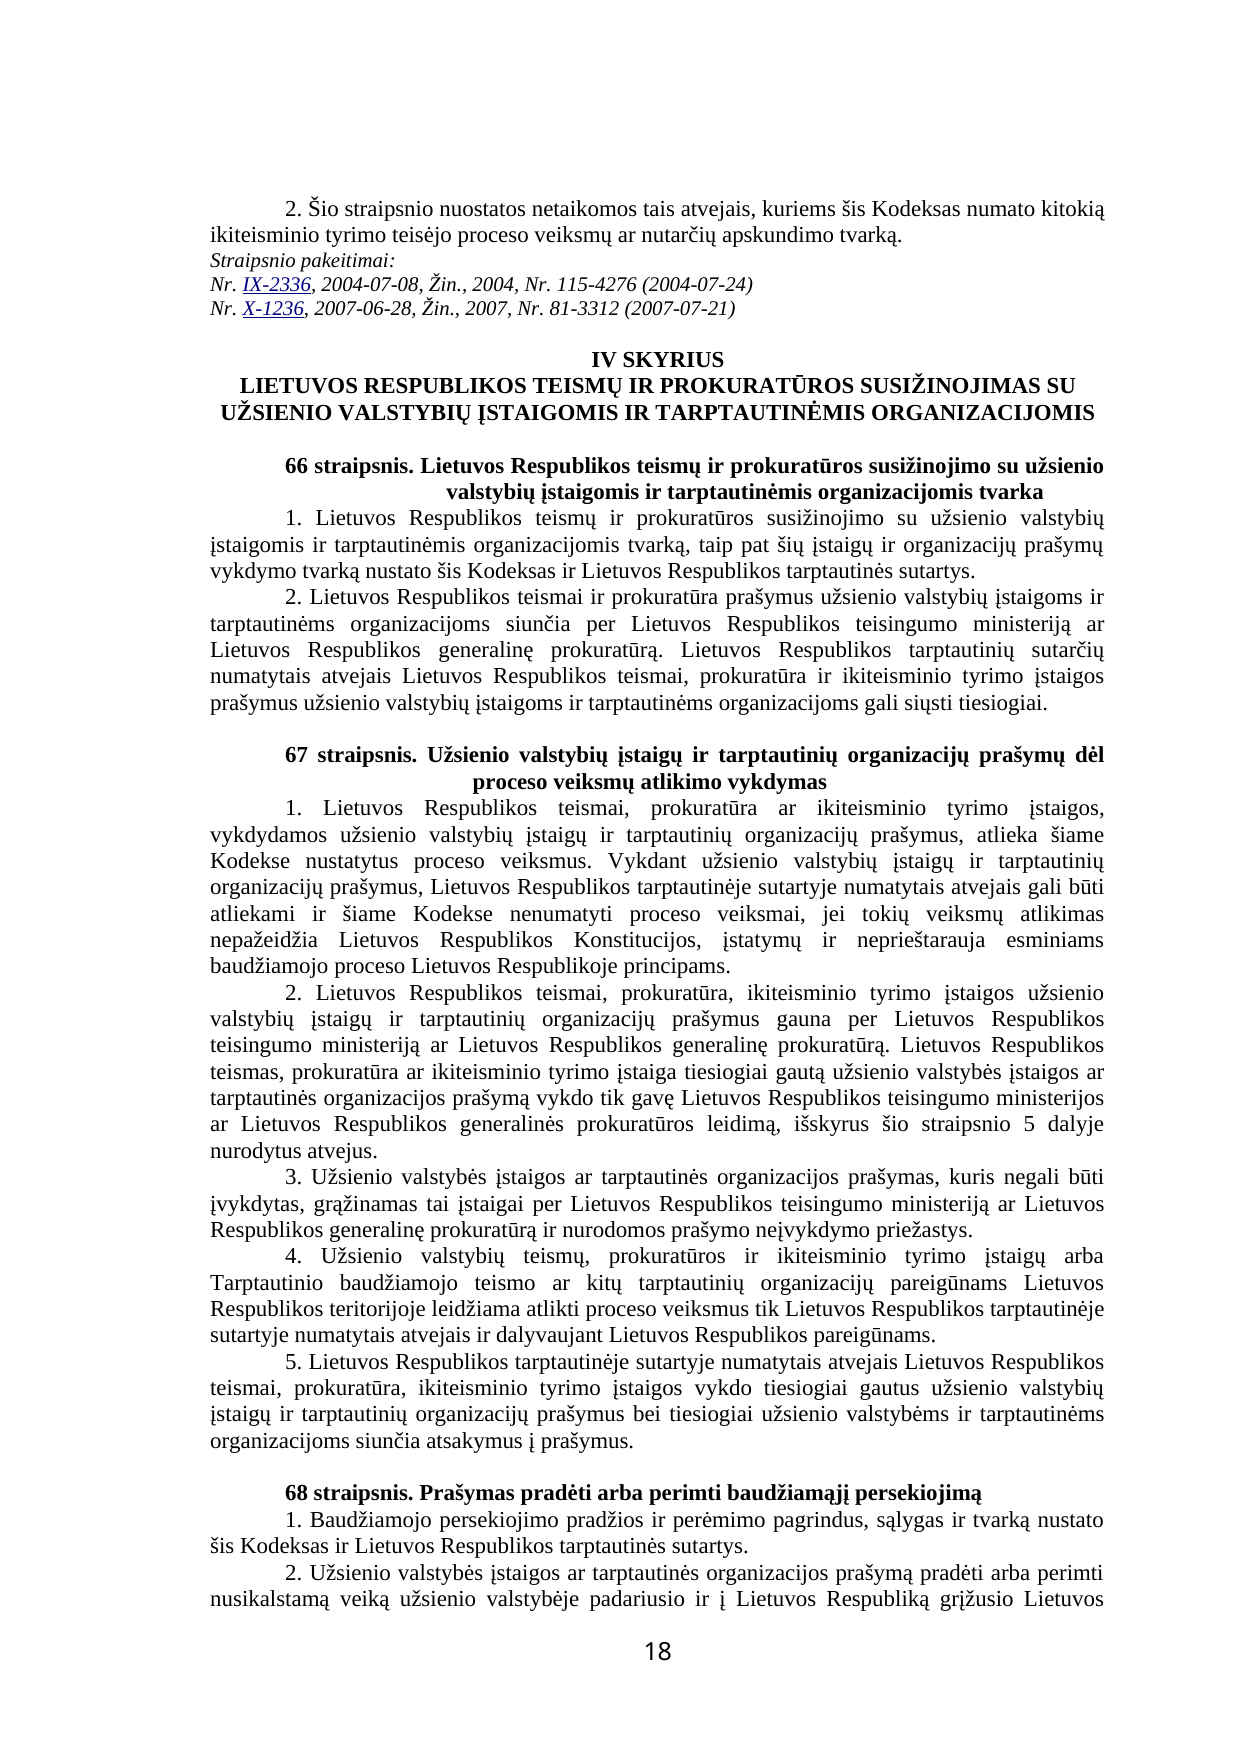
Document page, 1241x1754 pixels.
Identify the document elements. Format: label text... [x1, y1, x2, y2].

text 5. Lietuvos Respublikos tarptautinėje sutartyje numatytais atvejais Lietuvos Respublikos teismai, prokuratūra, ikiteisminio tyrimo įstaigos vykdo tiesiogiai gautus užsienio valstybių įstaigų ir tarptautinių organizacijų prašymus bei tiesiogiai užsienio valstybėms ir tarptautinėms organizacijoms siunčia atsakymus į prašymus. [210, 1348, 1106, 1453]
text 67 straipsnis. Užsienio valstybių įstaigų ir tarptautinių organizacijų prašymų dėl proceso veiksmų atlikimo vykdymas [285, 742, 1106, 794]
text Straipsnio pakeitimai: [210, 248, 1106, 272]
text 66 straipsnis. Lietuvos Respublikos teismų ir prokuratūros susižinojimo su užsienio valstybių įstaigomis ir tarptautinėmis organizacijomis tvarka [285, 452, 1106, 504]
text 2. Šio straipsnio nuostatos netaikomos tais atvejais, kuriems šis Kodeksas numato kitokią ikiteisminio tyrimo teisėjo proceso veiksmų ar nutarčių apskundimo tvarką. [210, 195, 1106, 248]
text Nr. IX-2336, 2004-07-08, Žin., 2004, Nr. 115-4276 (2004-07-24) [210, 272, 1106, 296]
text 4. Užsienio valstybių teismų, prokuratūros ir ikiteisminio tyrimo įstaigų arba Tarptautinio baudžiamojo teismo ar kitų tarptautinių organizacijų pareigūnams Lietuvos Respublikos teritorijoje leidžiama atlikti proceso veiksmus tik Lietuvos Respublikos tarptautinėje sutartyje numatytais atvejais ir dalyvaujant Lietuvos Respublikos pareigūnams. [210, 1242, 1106, 1348]
text 1. Lietuvos Respublikos teismų ir prokuratūros susižinojimo su užsienio valstybių įstaigomis ir tarptautinėmis organizacijomis tvarką, taip pat šių įstaigų ir organizacijų prašymų vykdymo tvarką nustato šis Kodeksas ir Lietuvos Respublikos tarptautinės sutartys. [210, 504, 1106, 583]
text 68 straipsnis. Prašymas pradėti arba perimti baudžiamąjį persekiojimą [210, 1479, 1106, 1506]
text 1. Lietuvos Respublikos teismai, prokuratūra ar ikiteisminio tyrimo įstaigos, vykdydamos užsienio valstybių įstaigų ir tarptautinių organizacijų prašymus, atlieka šiame Kodekse nustatytus proceso veiksmus. Vykdant užsienio valstybių įstaigų ir tarptautinių organizacijų prašymus, Lietuvos Respublikos tarptautinėje sutartyje numatytais atvejais gali būti atliekami ir šiame Kodekse nenumatyti proceso veiksmai, jei tokių veiksmų atlikimas nepažeidžia Lietuvos Respublikos Konstitucijos, įstatymų ir neprieštarauja esminiams baudžiamojo proceso Lietuvos Respublikoje principams. [210, 794, 1106, 979]
text 3. Užsienio valstybės įstaigos ar tarptautinės organizacijos prašymas, kuris negali būti įvykdytas, grąžinamas tai įstaigai per Lietuvos Respublikos teisingumo ministeriją ar Lietuvos Respublikos generalinę prokuratūrą ir nurodomos prašymo neįvykdymo priežastys. [210, 1163, 1106, 1242]
text Nr. X-1236, 2007-06-28, Žin., 2007, Nr. 81-3312 (2007-07-21) [210, 296, 1106, 320]
text 2. Lietuvos Respublikos teismai, prokuratūra, ikiteisminio tyrimo įstaigos užsienio valstybių įstaigų ir tarptautinių organizacijų prašymus gauna per Lietuvos Respublikos teisingumo ministeriją ar Lietuvos Respublikos generalinę prokuratūrą. Lietuvos Respublikos teismas, prokuratūra ar ikiteisminio tyrimo įstaiga tiesiogiai gautą užsienio valstybės įstaigos ar tarptautinės organizacijos prašymą vykdo tik gavę Lietuvos Respublikos teisingumo ministerijos ar Lietuvos Respublikos generalinės prokuratūros leidimą, išskyrus šio straipsnio 5 dalyje nurodytus atvejus. [210, 979, 1106, 1163]
text 2. Užsienio valstybės įstaigos ar tarptautinės organizacijos prašymą pradėti arba perimti nusikalstamą veiką užsienio valstybėje padariusio ir į Lietuvos Respubliką grįžusio Lietuvos [210, 1558, 1106, 1611]
text Lietuvos Respublikos teismų ir prokuratūros susižinojimas su užsienio valstybių įstaigomis ir tarptautinėmis organizacijomis [210, 373, 1106, 425]
subtitle IV skyrius [210, 346, 1106, 373]
text 2. Lietuvos Respublikos teismai ir prokuratūra prašymus užsienio valstybių įstaigoms ir tarptautinėms organizacijoms siunčia per Lietuvos Respublikos teisingumo ministeriją ar Lietuvos Respublikos generalinę prokuratūrą. Lietuvos Respublikos tarptautinių sutarčių numatytais atvejais Lietuvos Respublikos teismai, prokuratūra ir ikiteisminio tyrimo įstaigos prašymus užsienio valstybių įstaigoms ir tarptautinėms organizacijoms gali siųsti tiesiogiai. [210, 583, 1106, 715]
text 1. Baudžiamojo persekiojimo pradžios ir perėmimo pagrindus, sąlygas ir tvarką nustato šis Kodeksas ir Lietuvos Respublikos tarptautinės sutartys. [210, 1506, 1106, 1558]
